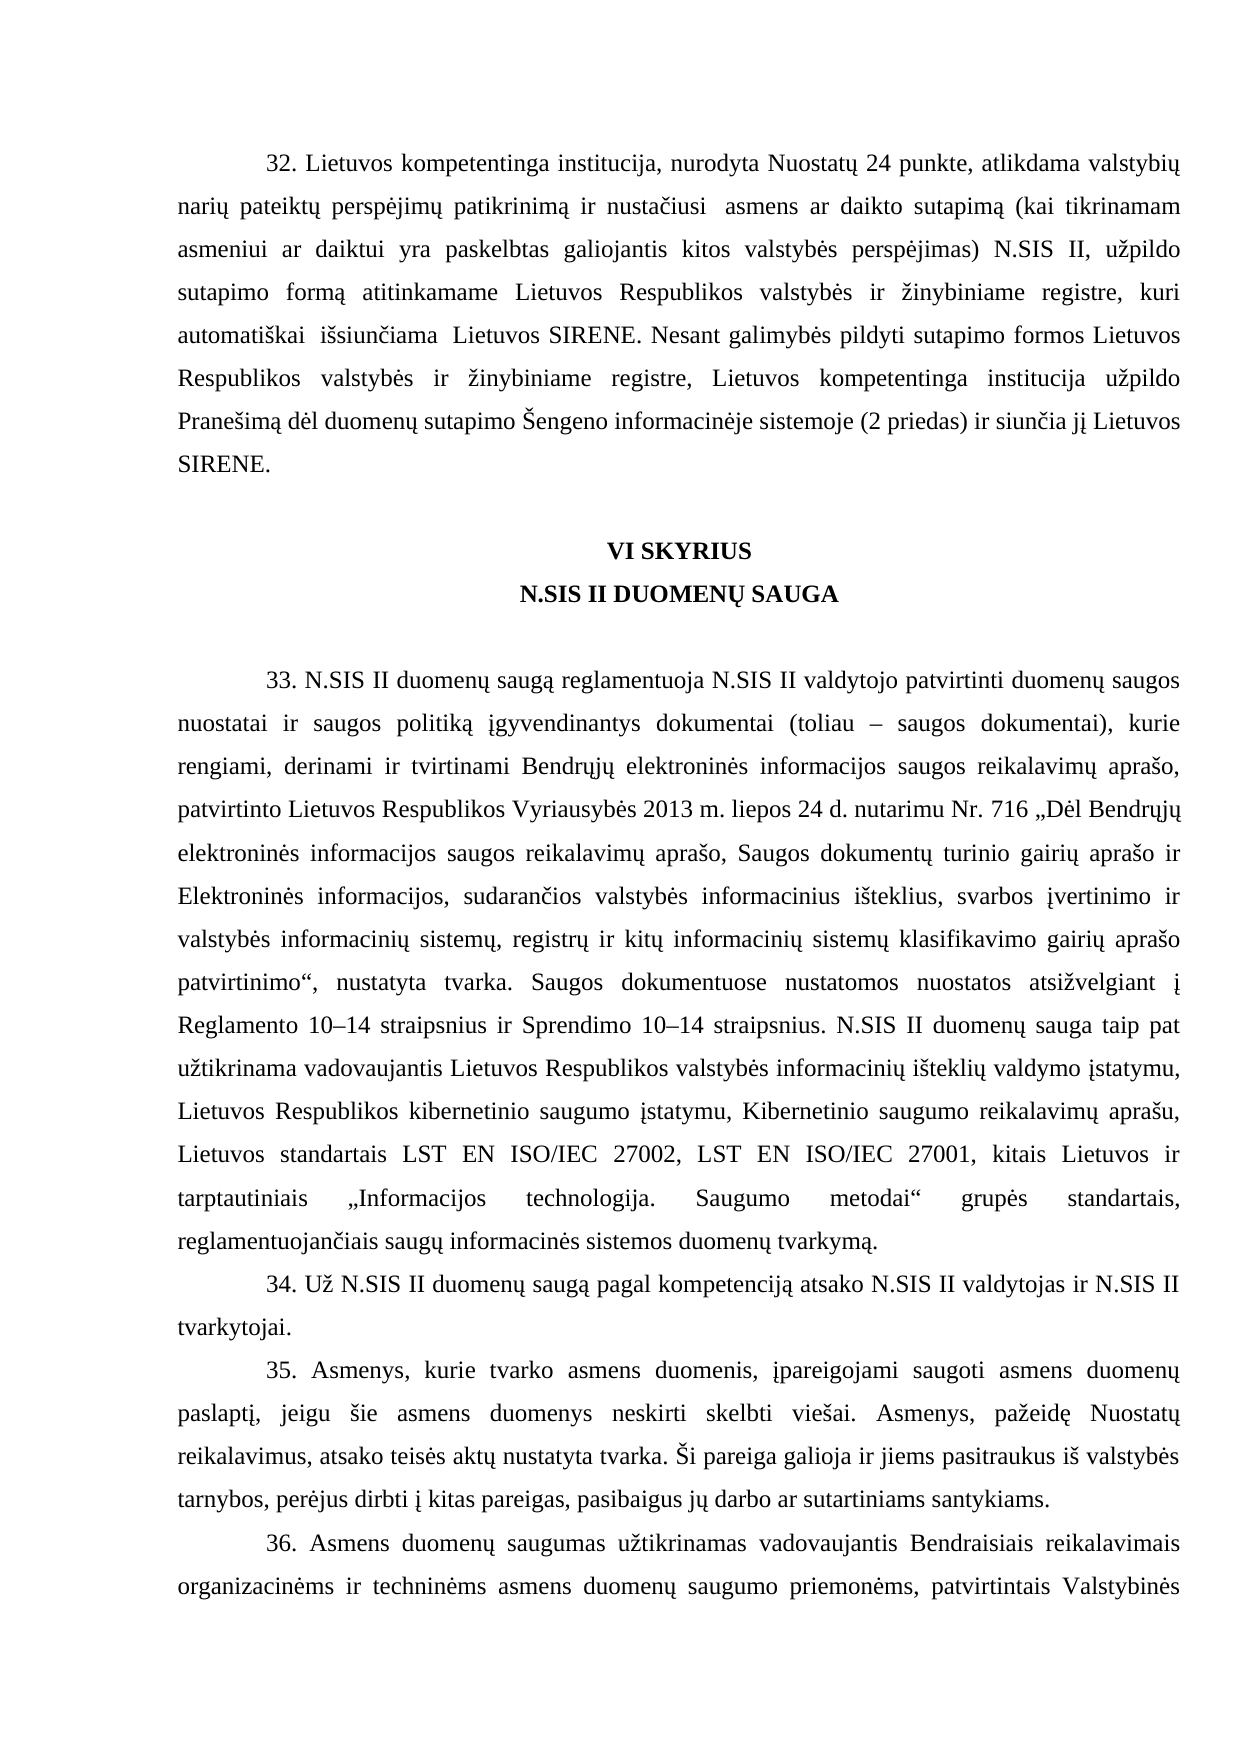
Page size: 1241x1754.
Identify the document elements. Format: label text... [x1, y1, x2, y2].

text 36. Asmens duomenų saugumas užtikrinamas vadovaujantis Bendraisiais reikalavimais organizacinėms ir techninėms asmens duomenų saugumo priemonėms, patvirtintais Valstybinės [177, 1528, 1181, 1599]
text N.SIS II DUOMENŲ SAUGA [177, 579, 1181, 608]
text 35. Asmenys, kurie tvarko asmens duomenis, įpareigojami saugoti asmens duomenų paslaptį, jeigu šie asmens duomenys neskirti skelbti viešai. Asmenys, pažeidę Nuostatų reikalavimus, atsako teisės aktų nustatyta tvarka. Ši pareiga galioja ir jiems pasitraukus iš valstybės tarnybos, perėjus dirbti į kitas pareigas, pasibaigus jų darbo ar sutartiniams santykiams. [177, 1355, 1181, 1513]
text 32. Lietuvos kompetentinga institucija, nurodyta Nuostatų 24 punkte, atlikdama valstybių narių pateiktų perspėjimų patikrinimą ir nustačiusi asmens ar daikto sutapimą (kai tikrinamam asmeniui ar daiktui yra paskelbtas galiojantis kitos valstybės perspėjimas) N.SIS II, užpildo sutapimo formą atitinkamame Lietuvos Respublikos valstybės ir žinybiniame registre, kuri automatiškai išsiunčiama Lietuvos SIRENE. Nesant galimybės pildyti sutapimo formos Lietuvos Respublikos valstybės ir žinybiniame registre, Lietuvos kompetentinga institucija užpildo Pranešimą dėl duomenų sutapimo Šengeno informacinėje sistemoje (2 priedas) ir siunčia jį Lietuvos SIRENE. [177, 148, 1181, 478]
text 34. Už N.SIS II duomenų saugą pagal kompetenciją atsako N.SIS II valdytojas ir N.SIS II tvarkytojai. [177, 1269, 1181, 1341]
text 33. N.SIS II duomenų saugą reglamentuoja N.SIS II valdytojo patvirtinti duomenų saugos nuostatai ir saugos politiką įgyvendinantys dokumentai (toliau – saugos dokumentai), kurie rengiami, derinami ir tvirtinami Bendrųjų elektroninės informacijos saugos reikalavimų aprašo, patvirtinto Lietuvos Respublikos Vyriausybės 2013 m. liepos 24 d. nutarimu Nr. 716 „Dėl Bendrųjų elektroninės informacijos saugos reikalavimų aprašo, Saugos dokumentų turinio gairių aprašo ir Elektroninės informacijos, sudarančios valstybės informacinius išteklius, svarbos įvertinimo ir valstybės informacinių sistemų, registrų ir kitų informacinių sistemų klasifikavimo gairių aprašo patvirtinimo“, nustatyta tvarka. Saugos dokumentuose nustatomos nuostatos atsižvelgiant į Reglamento 10–14 straipsnius ir Sprendimo 10–14 straipsnius. N.SIS II duomenų sauga taip pat užtikrinama vadovaujantis Lietuvos Respublikos valstybės informacinių išteklių valdymo įstatymu, Lietuvos Respublikos kibernetinio saugumo įstatymu, Kibernetinio saugumo reikalavimų aprašu, Lietuvos standartais LST EN ISO/IEC 27002, LST EN ISO/IEC 27001, kitais Lietuvos ir tarptautiniais „Informacijos technologija. Saugumo metodai“ grupės standartais, reglamentuojančiais saugų informacinės sistemos duomenų tvarkymą. [177, 665, 1181, 1254]
text VI SKYRIUS [177, 536, 1181, 564]
